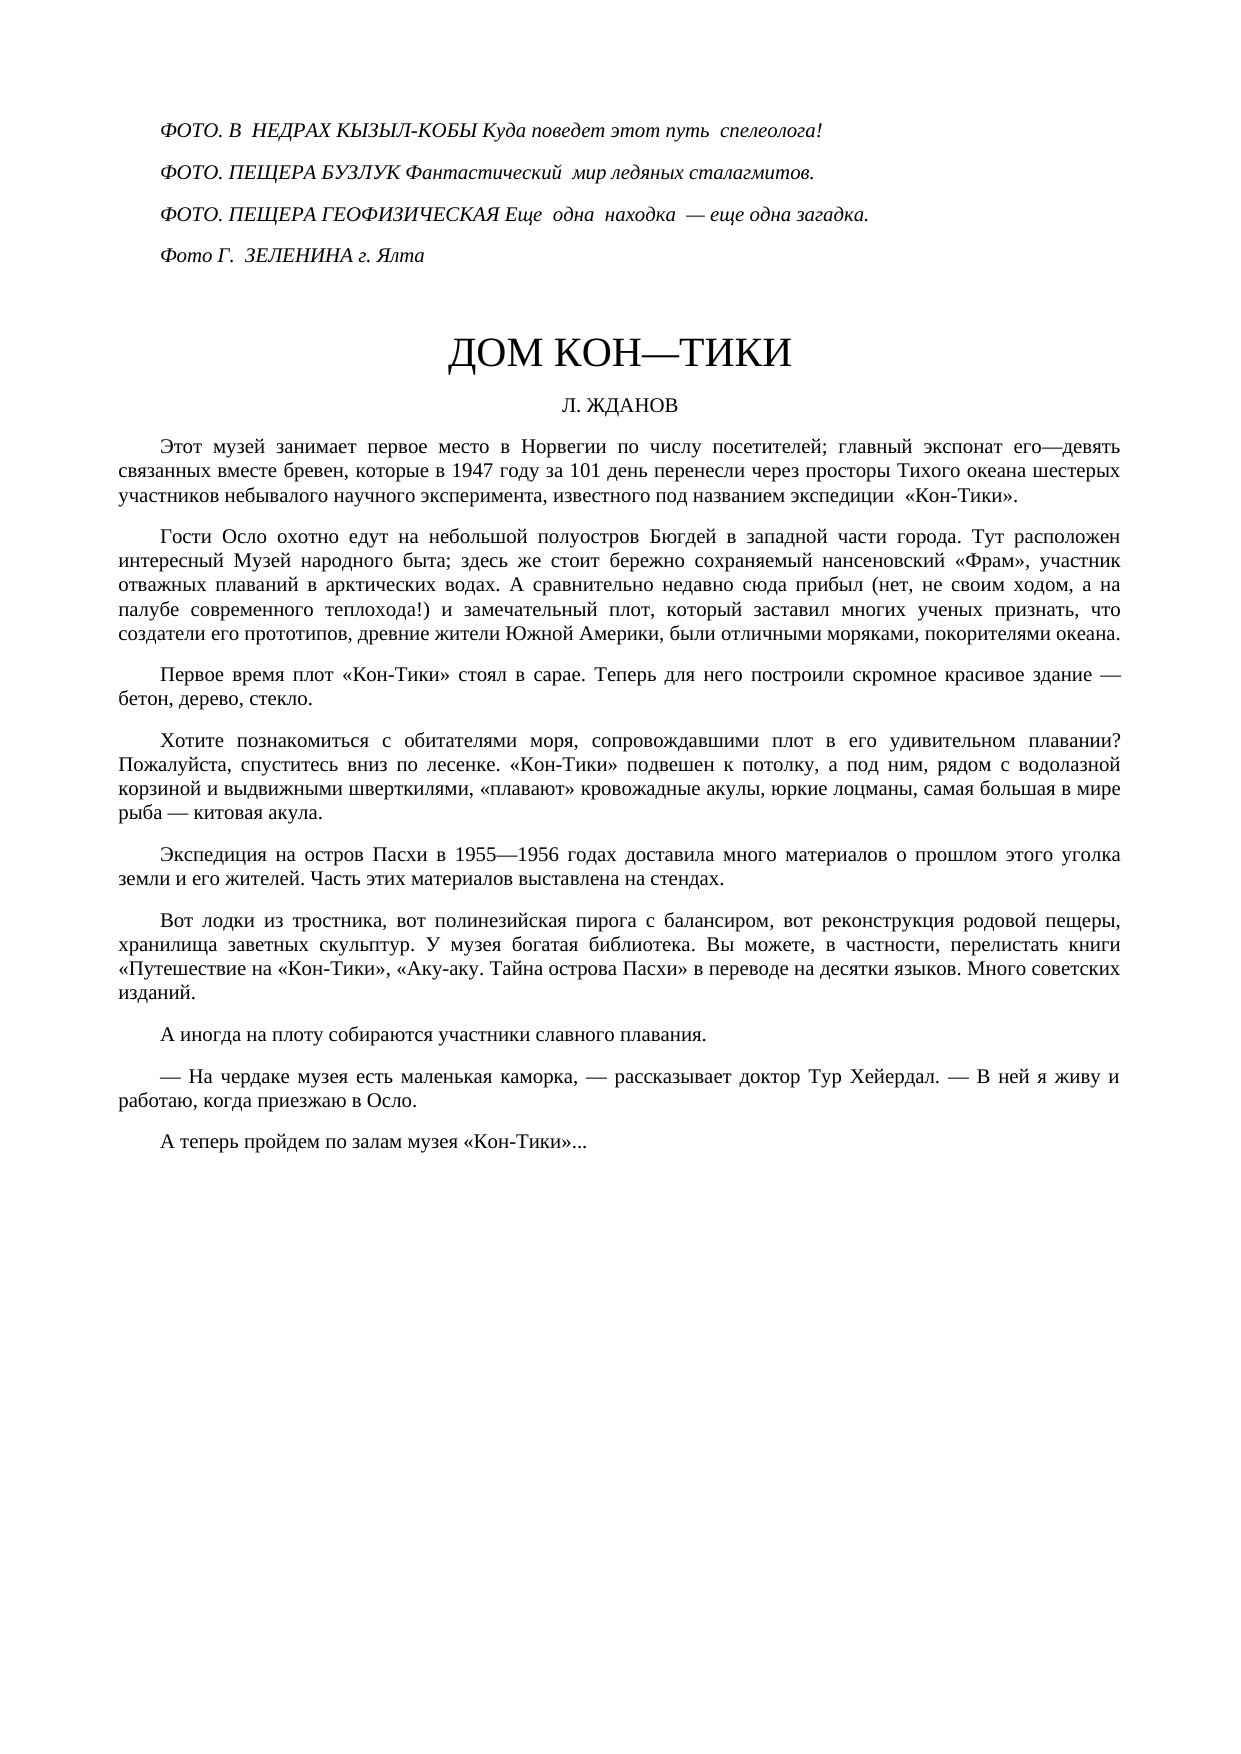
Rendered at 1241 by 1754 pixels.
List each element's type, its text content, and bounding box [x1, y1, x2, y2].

text ФОТО. ПЕЩЕРА ГЕОФИЗИЧЕСКАЯ Еще одна находка — еще одна загадка. [118, 202, 1122, 226]
text Л. ЖДАНОВ [118, 393, 1122, 417]
text Экспедиция на остров Пасхи в 1955—1956 годах доставила много материалов о прошлом этого уголка земли и его жителей. Часть этих материалов выставлена на стендах. [118, 842, 1122, 890]
text А иногда на плоту собираются участники славного плавания. [118, 1022, 1122, 1046]
text Гости Осло охотно едут на небольшой полуостров Бюгдей в западной части города. Тут расположен интересный Музей народного быта; здесь же стоит бережно сохраняемый нансеновский «Фрам», участник отважных плаваний в арктических водах. А сравнительно недавно сюда прибыл (нет, не своим ходом, а на палубе современного теплохода!) и замечательный плот, который заставил многих ученых признать, что создатели его прототипов, древние жители Южной Америки, были отличными моряками, покорителями океана. [118, 524, 1122, 644]
text Этот музей занимает первое место в Норвегии по числу посетителей; главный экспонат его—девять связанных вместе бревен, которые в 1947 году за 101 день перенесли через просторы Тихого океана шестерых участников небывалого научного эксперимента, известного под названием экспедиции «Кон-Тики». [118, 434, 1122, 507]
text ДОМ КОН—ТИКИ [118, 327, 1122, 375]
text Фото Г. ЗЕЛЕНИНА г. Ялта [118, 243, 1122, 267]
text А теперь пройдем по залам музея «Кон-Тики»... [118, 1129, 1122, 1153]
text Хотите познакомиться с обитателями моря, сопровождавшими плот в его удивительном плавании? Пожалуйста, спуститесь вниз по лесенке. «Кон-Тики» подвешен к потолку, а под ним, рядом с водолазной корзиной и выдвижными шверткилями, «плавают» кровожадные акулы, юркие лоцманы, самая большая в мире рыба — китовая акула. [118, 728, 1122, 824]
text ФОТО. ПЕЩЕРА БУЗЛУК Фантастический мир ледяных сталагмитов. [118, 160, 1122, 184]
text Вот лодки из тростника, вот полинезийская пирога с балансиром, вот реконструкция родовой пещеры, хранилища заветных скульптур. У музея богатая библиотека. Вы можете, в частности, перелистать книги «Путешествие на «Кон-Тики», «Аку-аку. Тайна острова Пасхи» в переводе на десятки языков. Много советских изданий. [118, 908, 1122, 1004]
text ФОТО. В НЕДРАХ КЫЗЫЛ-КОБЫ Куда поведет этот путь спелеолога! [118, 118, 1122, 142]
text Первое время плот «Кон-Тики» стоял в сарае. Теперь для него построили скромное красивое здание — бетон, дерево, стекло. [118, 662, 1122, 710]
text — На чердаке музея есть маленькая каморка, — рассказывает доктор Тур Хейердал. — В ней я живу и работаю, когда приезжаю в Осло. [118, 1064, 1122, 1112]
